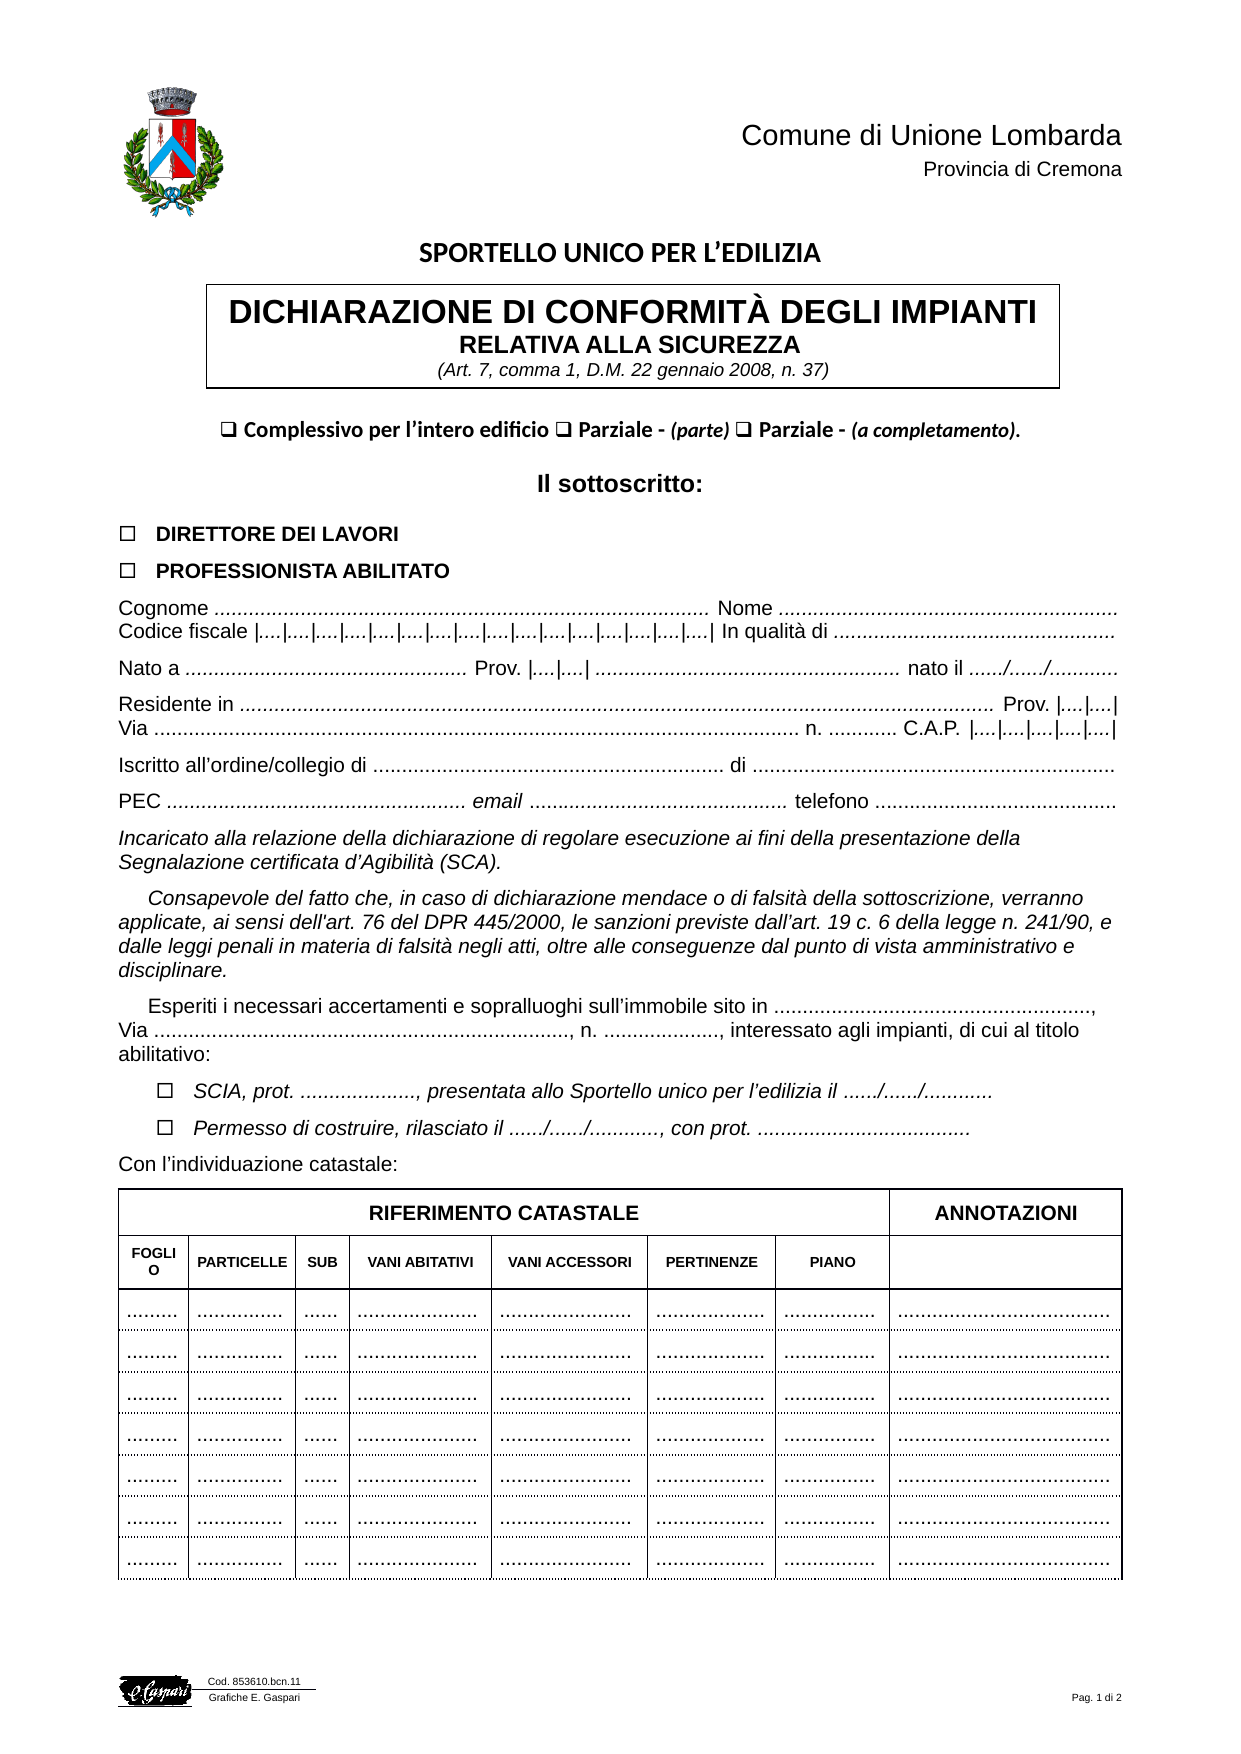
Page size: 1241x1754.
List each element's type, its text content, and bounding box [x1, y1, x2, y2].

table_cell ................ [776, 1329, 889, 1371]
text Con l’individuazione catastale: [118, 1152, 1122, 1176]
table_cell ....................... [492, 1329, 647, 1371]
table_cell VANI ACCESSORI [492, 1236, 647, 1288]
table_cell PERTINENZE [648, 1236, 775, 1288]
list SCIA, prot. ...................., presentata allo Sportello unico per l’edilizia il ....../....../............ [156, 1079, 1122, 1103]
text Residente in ................................................................................................................................... Prov. |....|....| Via ................................................................................................................ n. ............ C.A.P. |....|....|....|....|....| [118, 692, 1122, 740]
table_cell ................ [776, 1371, 889, 1412]
table_cell ................ [776, 1290, 889, 1329]
table_cell ................... [648, 1495, 775, 1536]
table_cell ..................................... [890, 1495, 1121, 1536]
table_cell ...... [296, 1454, 349, 1495]
text Consapevole del fatto che, in caso di dichiarazione mendace o di falsità della sottoscrizione, verranno applicate, ai sensi dell'art. 76 del DPR 445/2000, le sanzioni previste dall’art. 19 c. 6 della legge n. 241/90, e dalle leggi penali in materia di falsità negli atti, oltre alle conseguenze dal punto di vista amministrativo e disciplinare. [118, 886, 1122, 982]
text Iscritto all’ordine/collegio di ............................................................. di ............................................................... [118, 753, 1122, 777]
table_cell ................ [776, 1536, 889, 1577]
table_cell ..................................... [890, 1454, 1121, 1495]
table_cell ....................... [492, 1412, 647, 1453]
subtitle SPORTELLO UNICO PER L’EDILIZIA [118, 234, 1122, 270]
table_cell ..................... [350, 1290, 491, 1329]
table_cell ................... [648, 1371, 775, 1412]
table_cell ....................... [492, 1536, 647, 1577]
table_cell ....................... [492, 1290, 647, 1329]
table_cell ......... [119, 1371, 188, 1412]
table_cell [890, 1236, 1121, 1288]
table_cell ....................... [492, 1371, 647, 1412]
picture [118, 1674, 192, 1706]
table_cell ............... [189, 1454, 295, 1495]
table_cell ...... [296, 1290, 349, 1329]
table_cell ...... [296, 1412, 349, 1453]
table_cell PARTICELLE [189, 1236, 295, 1288]
table_cell PIANO [776, 1236, 889, 1288]
text Cognome ...................................................................................... Nome ........................................................... Codice fiscale |....|....|....|....|....|....|....|....|....|....|....|....|....|....|....|....| In qualità di ................................................. [118, 595, 1122, 643]
table_cell ................... [648, 1412, 775, 1453]
table_cell ..................... [350, 1454, 491, 1495]
table_cell ................ [776, 1412, 889, 1453]
picture [122, 87, 224, 219]
table_cell ............... [189, 1536, 295, 1577]
table_cell ...... [296, 1371, 349, 1412]
table_cell ................... [648, 1454, 775, 1495]
table_cell ......... [119, 1536, 188, 1577]
table_cell ....................... [492, 1454, 647, 1495]
text Provincia di Cremona [224, 157, 1122, 181]
table_header RIFERIMENTO CATASTALE [119, 1190, 889, 1235]
table_cell ............... [189, 1371, 295, 1412]
table_cell ................... [648, 1536, 775, 1577]
table_cell ......... [119, 1329, 188, 1371]
text Il sottoscritto: [118, 468, 1122, 497]
table_cell ..................................... [890, 1290, 1121, 1329]
table_cell ..................................... [890, 1371, 1121, 1412]
table_cell ......... [119, 1412, 188, 1453]
text Esperiti i necessari accertamenti e sopralluoghi sull’immobile sito in ......................................................., Via ........................................................................, n. ...................., interessato agli impianti, di cui al titolo abilitativo: [118, 994, 1122, 1066]
table_cell ................... [648, 1329, 775, 1371]
table_cell ...... [296, 1495, 349, 1536]
list Permesso di costruire, rilasciato il ....../....../............, con prot. ..................................... [156, 1115, 1122, 1139]
table_cell ..................... [350, 1495, 491, 1536]
table_cell ...... [296, 1536, 349, 1577]
table_cell ................... [648, 1290, 775, 1329]
table_cell ............... [189, 1329, 295, 1371]
list DIRETTORE DEI LAVORI [118, 522, 1122, 546]
table_header ANNOTAZIONI [890, 1190, 1121, 1235]
table_cell ......... [119, 1454, 188, 1495]
table_cell ............... [189, 1412, 295, 1453]
table_cell ......... [119, 1495, 188, 1536]
table_cell VANI ABITATIVI [350, 1236, 491, 1288]
table_cell ......... [119, 1290, 188, 1329]
table_cell ..................................... [890, 1412, 1121, 1453]
table_cell SUB [296, 1236, 349, 1288]
table_cell ..................... [350, 1371, 491, 1412]
table_cell ..................................... [890, 1536, 1121, 1577]
table_cell FOGLIO [119, 1236, 188, 1288]
table_cell ................ [776, 1495, 889, 1536]
table_cell ...... [296, 1329, 349, 1371]
text Comune di Unione Lombarda [224, 118, 1122, 152]
table_cell ..................................... [890, 1329, 1121, 1371]
text Nato a ................................................. Prov. |....|....| ..................................................... nato il ....../....../............ [118, 656, 1122, 680]
table_cell ....................... [492, 1495, 647, 1536]
table_cell ..................... [350, 1329, 491, 1371]
text Incaricato alla relazione della dichiarazione di regolare esecuzione ai fini della presentazione della Segnalazione certificata d’Agibilità (SCA). [118, 826, 1122, 873]
list PROFESSIONISTA ABILITATO [118, 559, 1122, 583]
text PEC .................................................... email ............................................. telefono .......................................... [118, 789, 1122, 813]
table_cell ................ [776, 1454, 889, 1495]
text  Complessivo per l’intero edificio  Parziale - (parte)  Parziale - (a completamento). [118, 416, 1122, 443]
table_cell ............... [189, 1495, 295, 1536]
table_cell ..................... [350, 1412, 491, 1453]
table_cell ..................... [350, 1536, 491, 1577]
table_cell ............... [189, 1290, 295, 1329]
